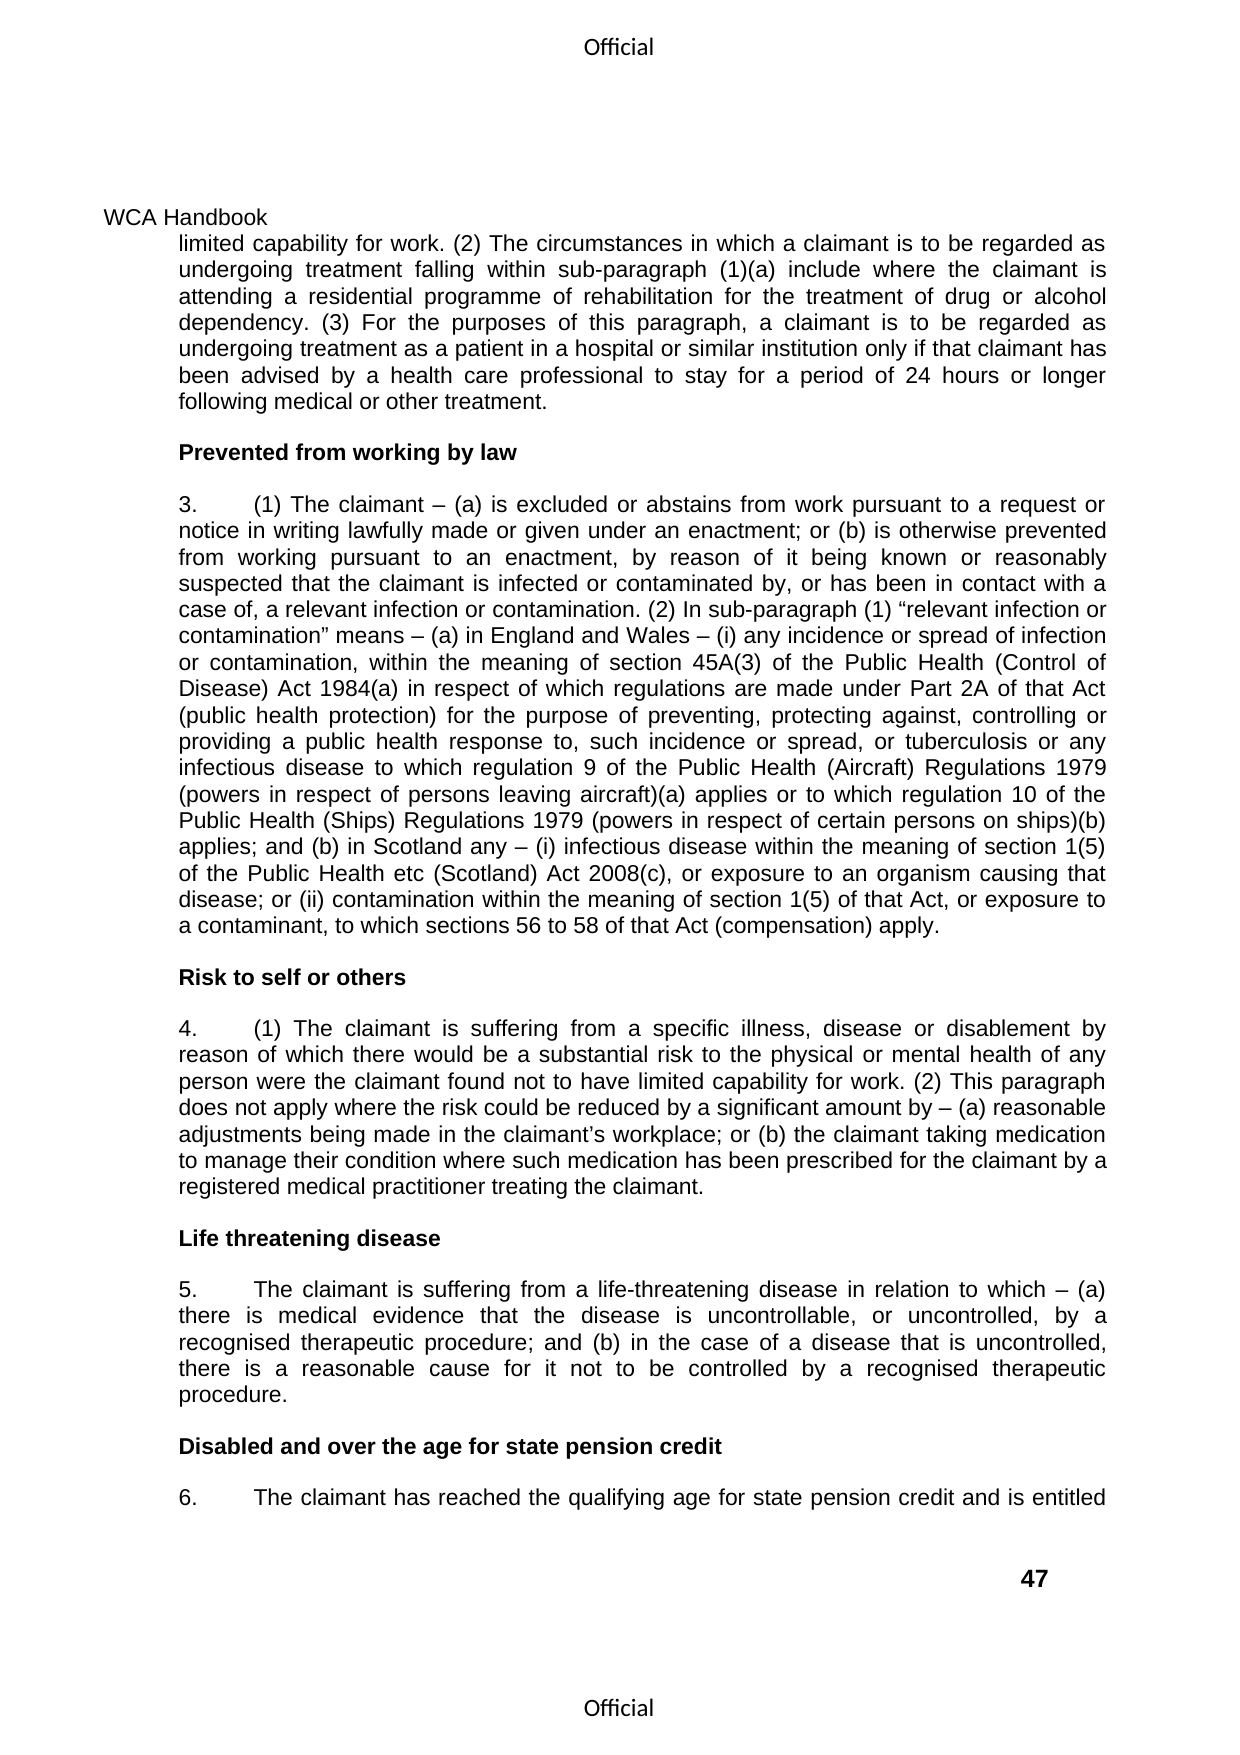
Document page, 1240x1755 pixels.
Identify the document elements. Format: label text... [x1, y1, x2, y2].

list (1) The claimant is suffering from a specific illness, disease or disablement by reason of which there would be a substantial risk to the physical or mental health of any person were the claimant found not to have limited capability for work. (2) This paragraph does not apply where the risk could be reduced by a significant amount by – (a) reasonable adjustments being made in the claimant’s workplace; or (b) the claimant taking medication to manage their condition where such medication has been prescribed for the claimant by a registered medical practitioner treating the claimant. [178, 1015, 1107, 1199]
list limited capability for work. (2) The circumstances in which a claimant is to be regarded as undergoing treatment falling within sub-paragraph (1)(a) include where the claimant is attending a residential programme of rehabilitation for the treatment of drug or alcohol dependency. (3) For the purposes of this paragraph, a claimant is to be regarded as undergoing treatment as a patient in a hospital or similar institution only if that claimant has been advised by a health care professional to stay for a period of 24 hours or longer following medical or other treatment. [178, 230, 1107, 414]
text Prevented from working by law [178, 439, 1093, 466]
text Risk to self or others [178, 964, 1093, 990]
list (1) The claimant – (a) is excluded or abstains from work pursuant to a request or notice in writing lawfully made or given under an enactment; or (b) is otherwise prevented from working pursuant to an enactment, by reason of it being known or reasonably suspected that the claimant is infected or contaminated by, or has been in contact with a case of, a relevant infection or contamination. (2) In sub-paragraph (1) “relevant infection or contamination” means – (a) in England and Wales – (i) any incidence or spread of infection or contamination, within the meaning of section 45A(3) of the Public Health (Control of Disease) Act 1984(a) in respect of which regulations are made under Part 2A of that Act (public health protection) for the purpose of preventing, protecting against, controlling or providing a public health response to, such incidence or spread, or tuberculosis or any infectious disease to which regulation 9 of the Public Health (Aircraft) Regulations 1979 (powers in respect of persons leaving aircraft)(a) applies or to which regulation 10 of the Public Health (Ships) Regulations 1979 (powers in respect of certain persons on ships)(b) applies; and (b) in Scotland any – (i) infectious disease within the meaning of section 1(5) of the Public Health etc (Scotland) Act 2008(c), or exposure to an organism causing that disease; or (ii) contamination within the meaning of section 1(5) of that Act, or exposure to a contaminant, to which sections 56 to 58 of that Act (compensation) apply. [178, 491, 1107, 939]
text Disabled and over the age for state pension credit [178, 1433, 1093, 1459]
list The claimant is suffering from a life-threatening disease in relation to which – (a) there is medical evidence that the disease is uncontrollable, or uncontrolled, by a recognised therapeutic procedure; and (b) in the case of a disease that is uncontrolled, there is a reasonable cause for it not to be controlled by a recognised therapeutic procedure. [178, 1276, 1107, 1408]
list The claimant has reached the qualifying age for state pension credit and is entitled [178, 1484, 1107, 1510]
text Life threatening disease [178, 1224, 1093, 1251]
